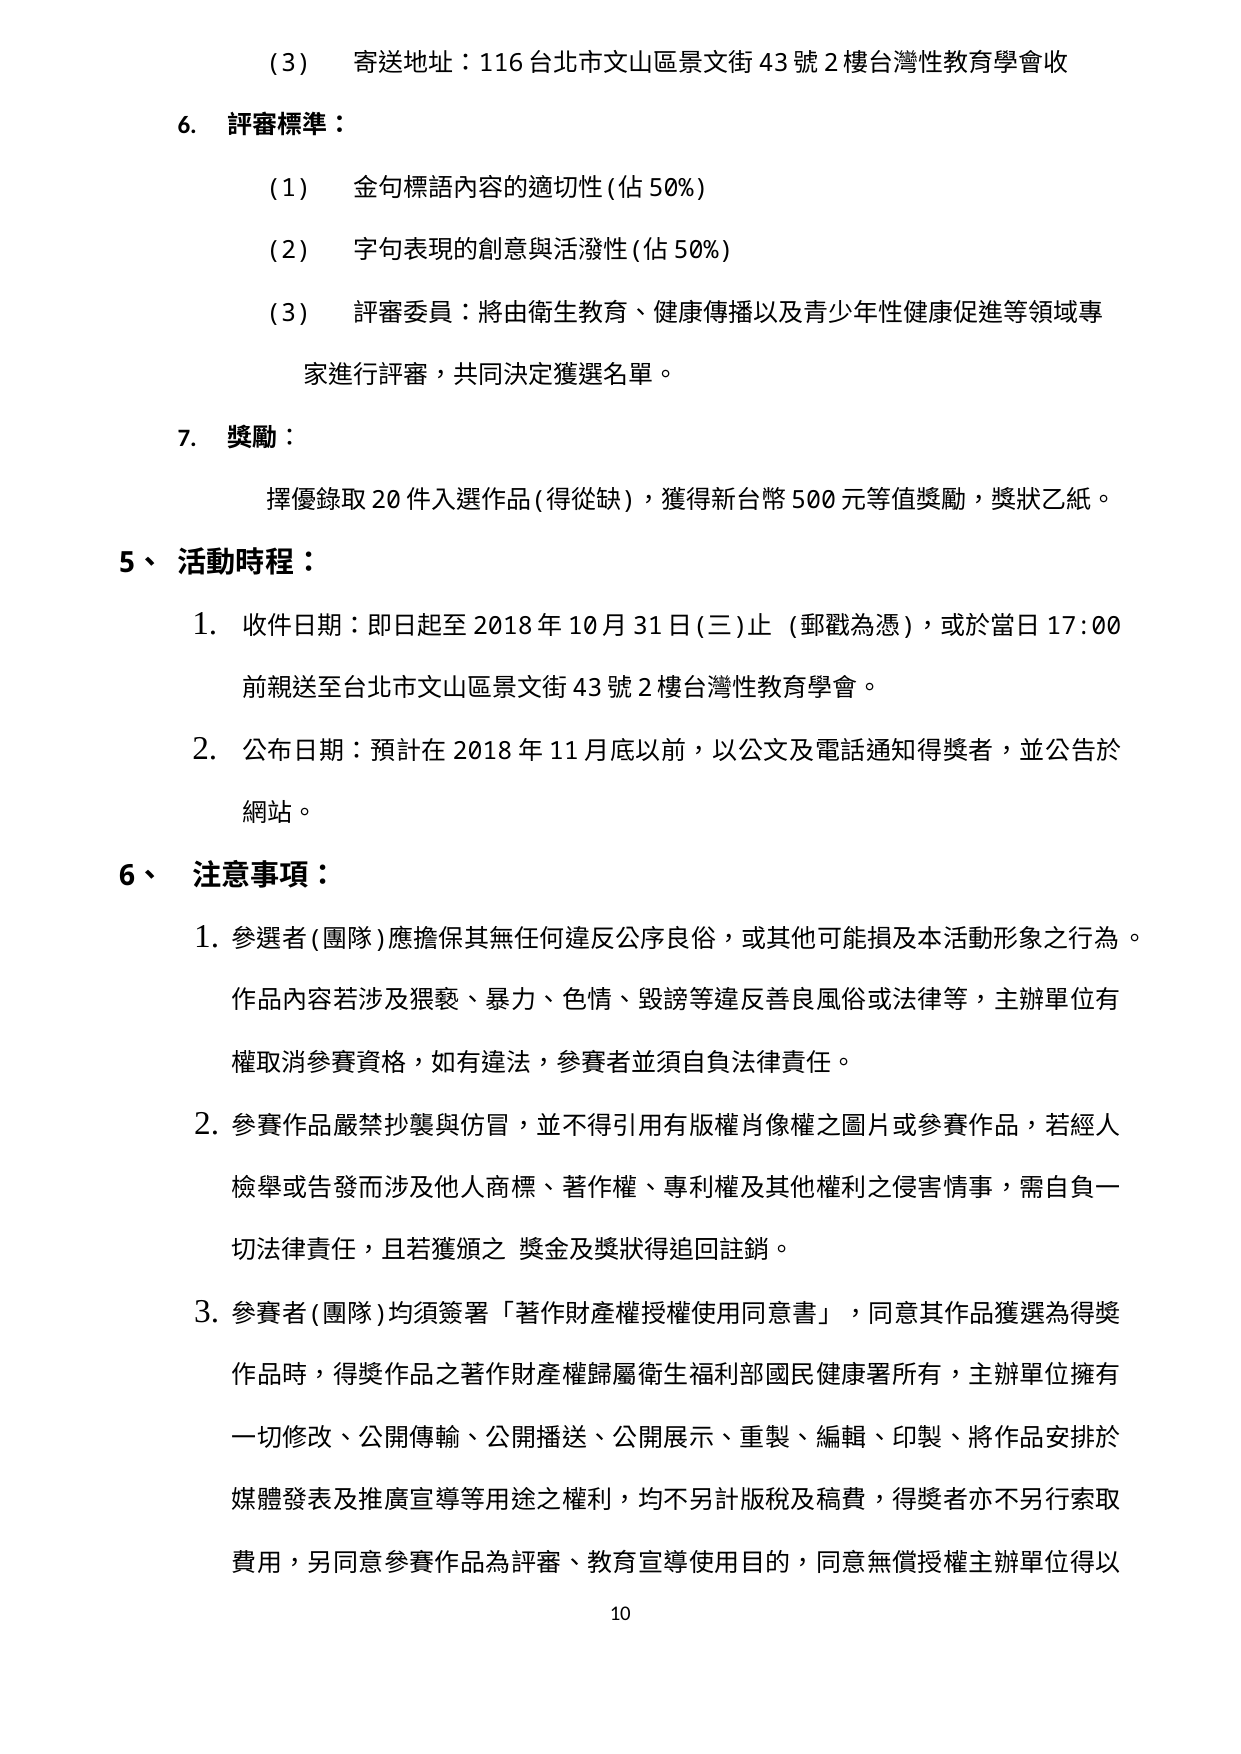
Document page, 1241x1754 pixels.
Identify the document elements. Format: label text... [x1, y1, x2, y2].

list 收件日期：即日起至2018年10月31日(三)止 (郵戳為憑)，或於當日17:00前親送至台北市文山區景文街43號2樓台灣性教育學會。 [192, 581, 1122, 706]
list 參選者(團隊)應擔保其無任何違反公序良俗，或其他可能損及本活動形象之行為。作品內容若涉及猥褻、暴力、色情、毀謗等違反善良風俗或法律等，主辦單位有權取消參賽資格，如有違法，參賽者並須自負法律責任。 [194, 894, 1122, 1081]
list 活動時程： [118, 519, 1122, 581]
list 注意事項： [118, 831, 1122, 894]
list 公布日期：預計在2018年11月底以前，以公文及電話通知得獎者，並公告於網站。 [192, 706, 1122, 831]
list 獎勵： [177, 394, 1122, 456]
list 評審委員：將由衛生教育、健康傳播以及青少年性健康促進等領域專家進行評審，共同決定獲選名單。 [266, 269, 1122, 394]
list 金句標語內容的適切性(佔50%) [266, 144, 1122, 206]
list 字句表現的創意與活潑性(佔50%) [266, 206, 1122, 269]
list 參賽作品嚴禁抄襲與仿冒，並不得引用有版權肖像權之圖片或參賽作品，若經人檢舉或告發而涉及他人商標、著作權、專利權及其他權利之侵害情事，需自負一切法律責任，且若獲頒之 獎金及獎狀得追回註銷。 [194, 1081, 1122, 1269]
list 參賽者(團隊)均須簽署「著作財產權授權使用同意書」，同意其作品獲選為得奬作品時，得奬作品之著作財產權歸屬衛生福利部國民健康署所有，主辦單位擁有一切修改、公開傳輸、公開播送、公開展示、重製、編輯、印製、將作品安排於媒體發表及推廣宣導等用途之權利，均不另計版稅及稿費，得奬者亦不另行索取費用，另同意參賽作品為評審、教育宣導使用目的，同意無償授權主辦單位得以 [194, 1269, 1122, 1581]
text 擇優錄取20件入選作品(得從缺)，獲得新台幣500元等值獎勵，獎狀乙紙。 [266, 456, 1122, 519]
list 評審標準： [177, 81, 1122, 144]
list 寄送地址：116台北市文山區景文街43號2樓台灣性教育學會收 [266, 19, 1122, 81]
